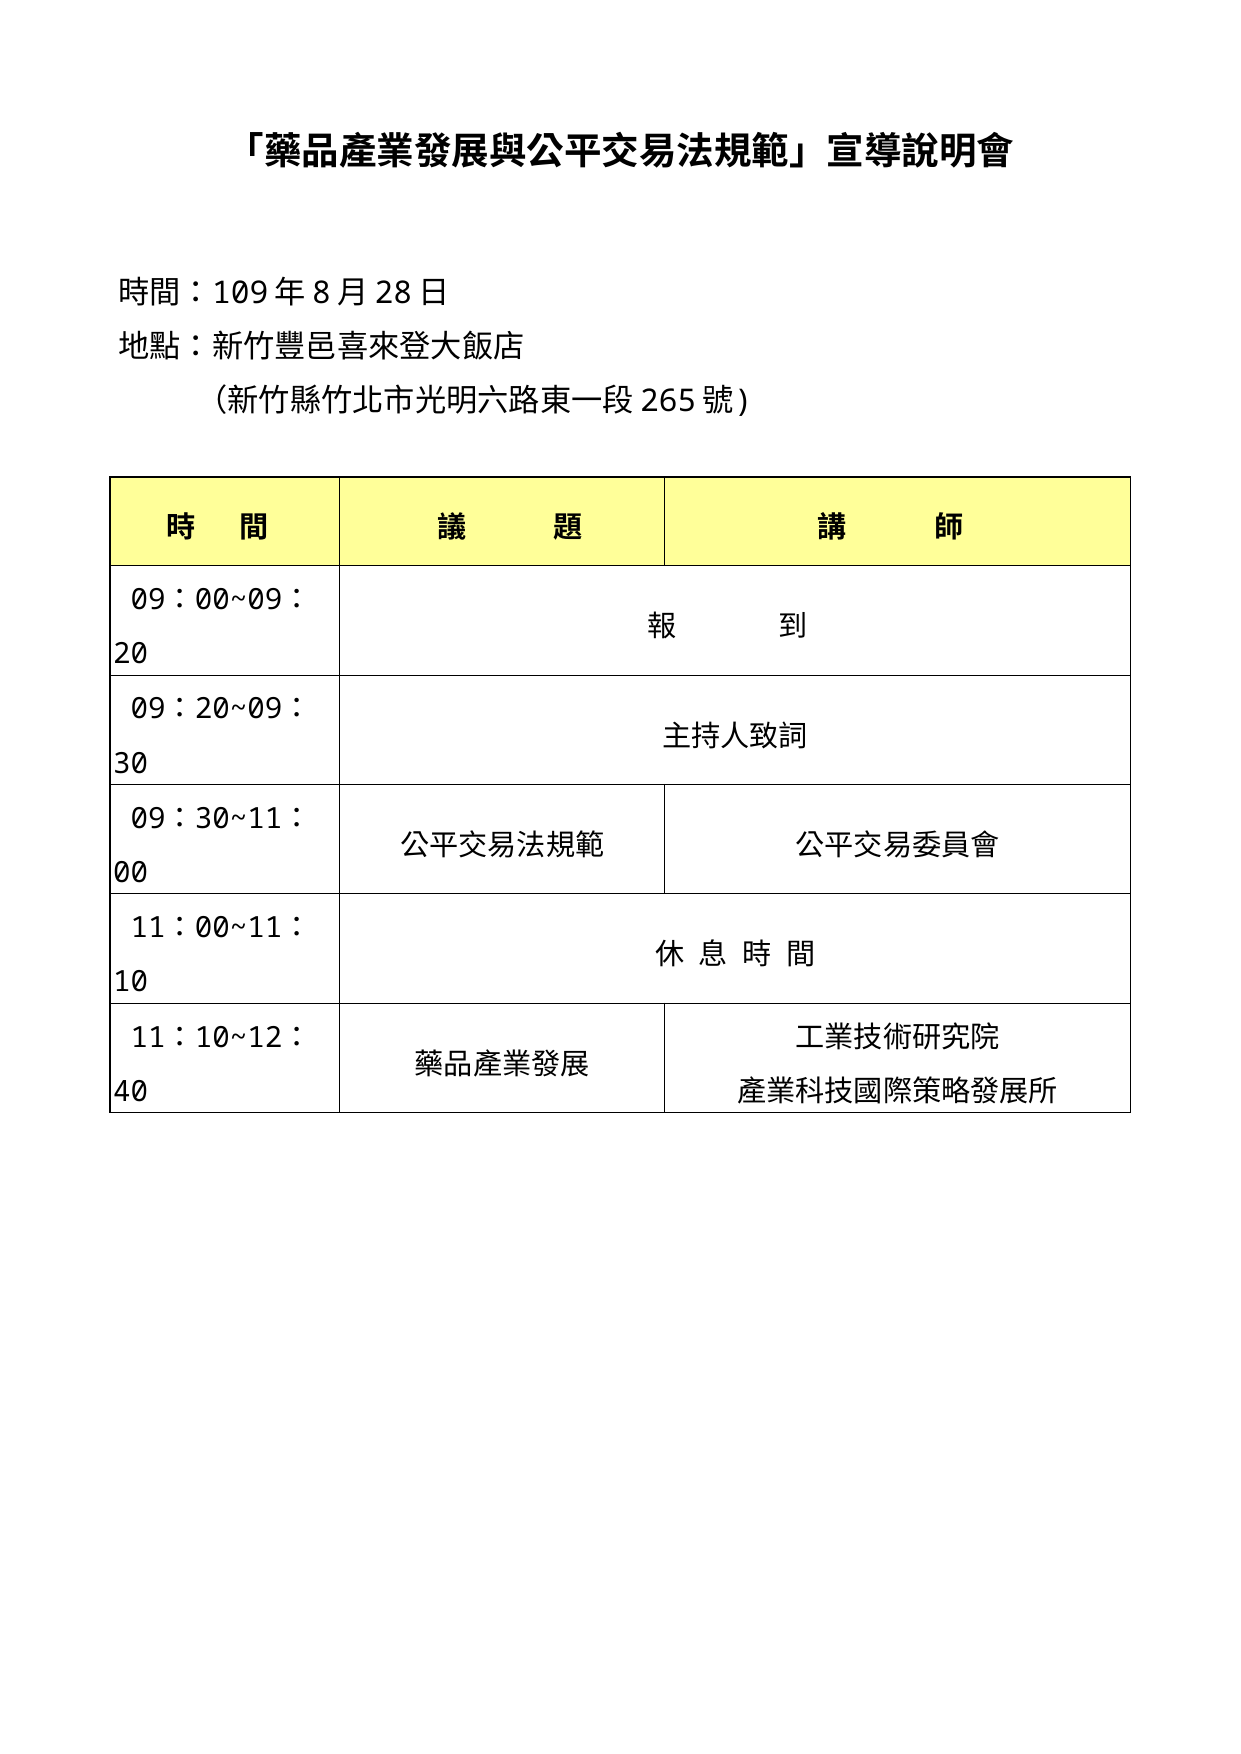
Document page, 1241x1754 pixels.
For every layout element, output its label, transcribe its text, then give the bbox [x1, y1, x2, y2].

text 地點：新竹豐邑喜來登大飯店 [118, 314, 1122, 368]
table_cell 公平交易法規範 [340, 785, 664, 893]
text （新竹縣竹北市光明六路東一段265號) [118, 368, 1122, 422]
table_header 講 師 [665, 478, 1130, 565]
table_header 議 題 [340, 478, 664, 565]
table_cell 09：30~11：00 [111, 785, 339, 893]
table_cell 09：20~09：30 [111, 676, 339, 784]
text 時間：109年8月28日 [118, 260, 1122, 314]
table_cell 休 息 時 間 [340, 894, 1130, 1003]
table_cell 公平交易委員會 [665, 785, 1130, 893]
table_cell 藥品產業發展 [340, 1004, 664, 1112]
table_cell 09：00~09：20 [111, 566, 339, 674]
text 「藥品產業發展與公平交易法規範」宣導說明會 [118, 118, 1122, 176]
table_cell 主持人致詞 [340, 676, 1130, 784]
table_cell 工業技術研究院 產業科技國際策略發展所 [665, 1004, 1130, 1112]
table_cell 11：00~11：10 [111, 894, 339, 1003]
table_header 時 間 [111, 478, 339, 565]
table_cell 報 到 [340, 566, 1130, 674]
table_cell 11：10~12：40 [111, 1004, 339, 1112]
